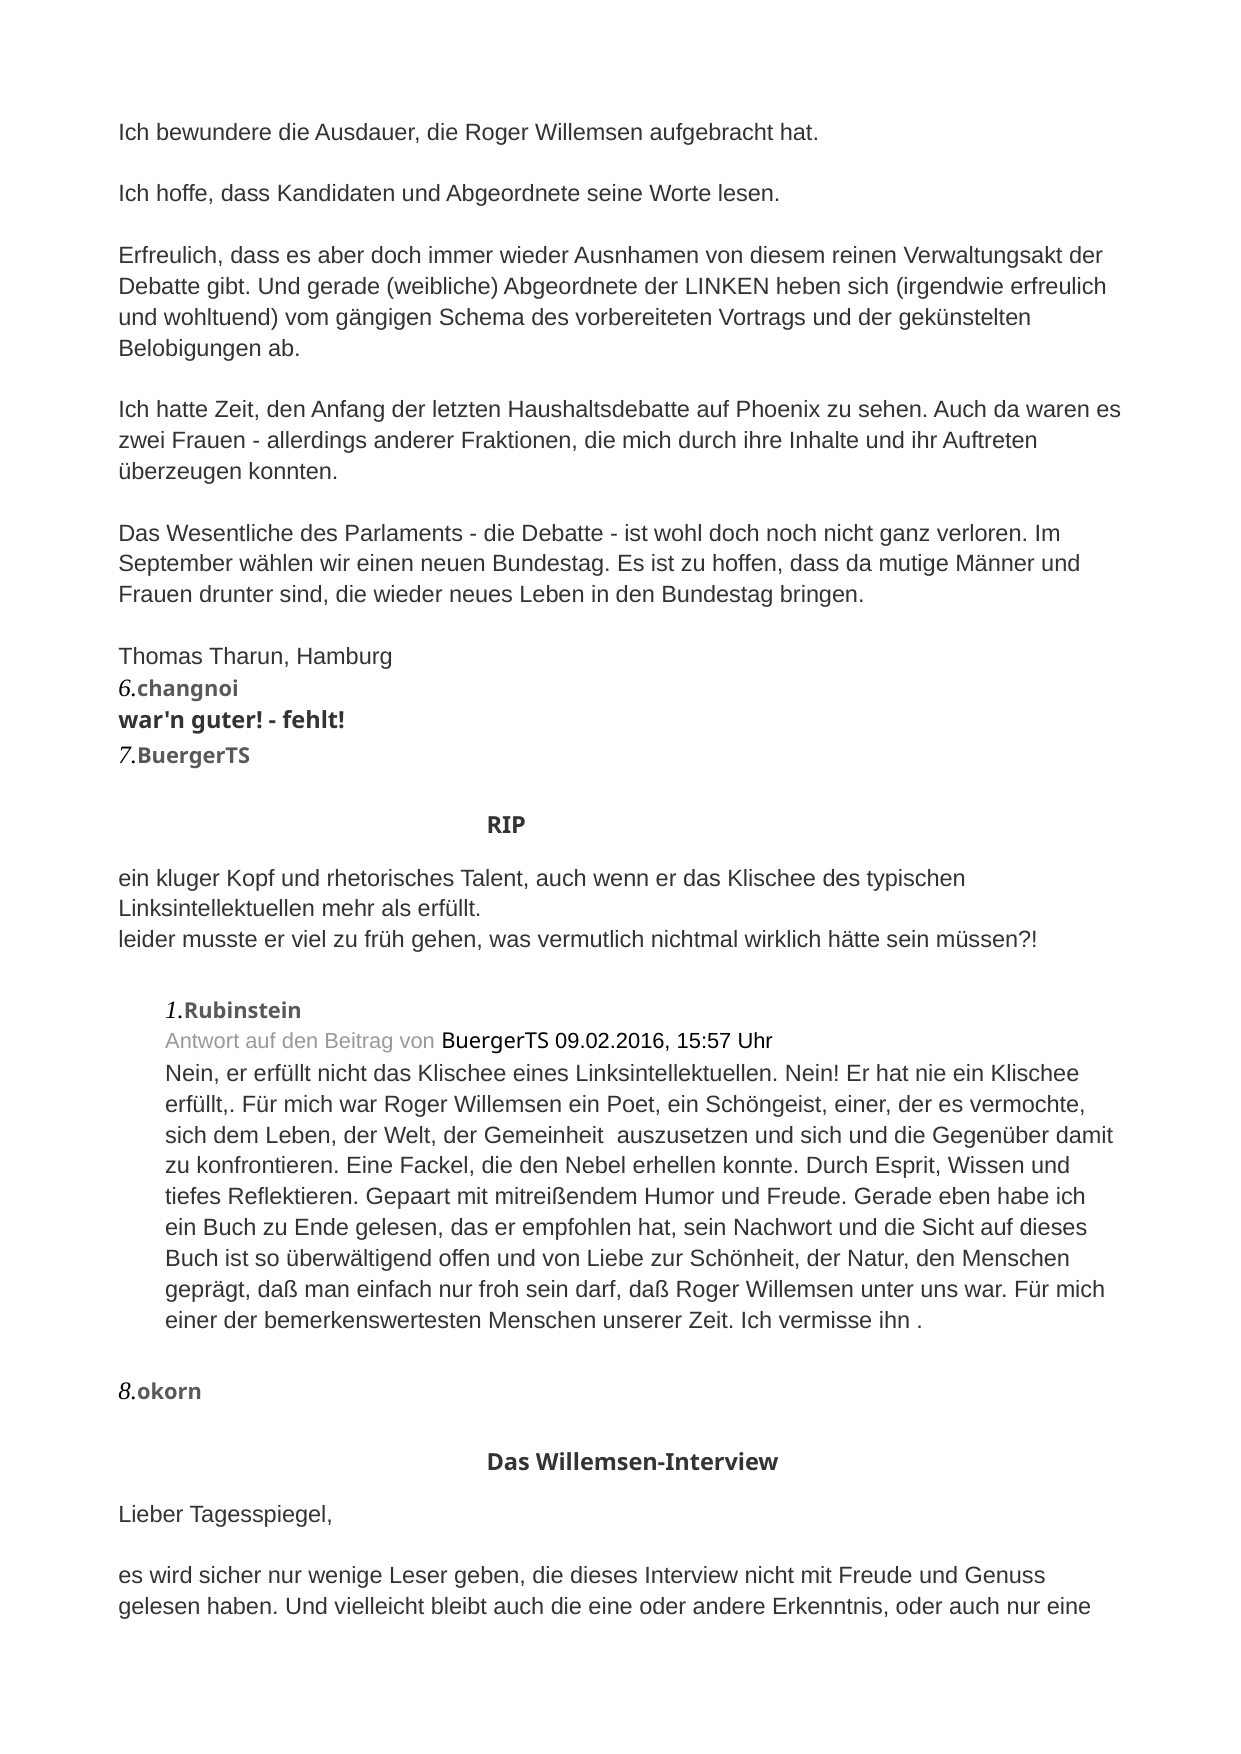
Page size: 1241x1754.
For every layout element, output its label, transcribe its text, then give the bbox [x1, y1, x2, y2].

list war'n guter! - fehlt! [118, 703, 1122, 735]
subtitle Das Willemsen-Interview [457, 1445, 1122, 1477]
subtitle RIP [457, 808, 1122, 841]
list Antwort auf den Beitrag von BuergerTS 09.02.2016, 15:57 Uhr [118, 1025, 1122, 1055]
list Rubinstein [118, 996, 1122, 1025]
list Lieber Tagesspiegel, es wird sicher nur wenige Leser geben, die dieses Interview nicht mit Freude und Genuss gelesen haben. Und vielleicht bleibt auch die eine oder andere Erkenntnis, oder auch nur eine [118, 1500, 1122, 1620]
list ein kluger Kopf und rhetorisches Talent, auch wenn er das Klischee des typischen Linksintellektuellen mehr als erfüllt. leider musste er viel zu früh gehen, was vermutlich nichtmal wirklich hätte sein müssen?! [118, 864, 1122, 952]
list changnoi [118, 673, 1122, 703]
list BuergerTS [118, 740, 1122, 769]
list Ich bewundere die Ausdauer, die Roger Willemsen aufgebracht hat. Ich hoffe, dass Kandidaten und Abgeordnete seine Worte lesen. Erfreulich, dass es aber doch immer wieder Ausnhamen von diesem reinen Verwaltungsakt der Debatte gibt. Und gerade (weibliche) Abgeordnete der LINKEN heben sich (irgendwie erfreulich und wohltuend) vom gängigen Schema des vorbereiteten Vortrags und der gekünstelten Belobigungen ab. Ich hatte Zeit, den Anfang der letzten Haushaltsdebatte auf Phoenix zu sehen. Auch da waren es zwei Frauen - allerdings anderer Fraktionen, die mich durch ihre Inhalte und ihr Auftreten überzeugen konnten. Das Wesentliche des Parlaments - die Debatte - ist wohl doch noch nicht ganz verloren. Im September wählen wir einen neuen Bundestag. Es ist zu hoffen, dass da mutige Männer und Frauen drunter sind, die wieder neues Leben in den Bundestag bringen. Thomas Tharun, Hamburg [118, 118, 1122, 669]
list Nein, er erfüllt nicht das Klischee eines Linksintellektuellen. Nein! Er hat nie ein Klischee erfüllt,. Für mich war Roger Willemsen ein Poet, ein Schöngeist, einer, der es vermochte, sich dem Leben, der Welt, der Gemeinheit auszusetzen und sich und die Gegenüber damit zu konfrontieren. Eine Fackel, die den Nebel erhellen konnte. Durch Esprit, Wissen und tiefes Reflektieren. Gepaart mit mitreißendem Humor und Freude. Gerade eben habe ich ein Buch zu Ende gelesen, das er empfohlen hat, sein Nachwort und die Sicht auf dieses Buch ist so überwältigend offen und von Liebe zur Schönheit, der Natur, den Menschen geprägt, daß man einfach nur froh sein darf, daß Roger Willemsen unter uns war. Für mich einer der bemerkenswertesten Menschen unserer Zeit. Ich vermisse ihn . [118, 1059, 1122, 1333]
list okorn [118, 1376, 1122, 1406]
